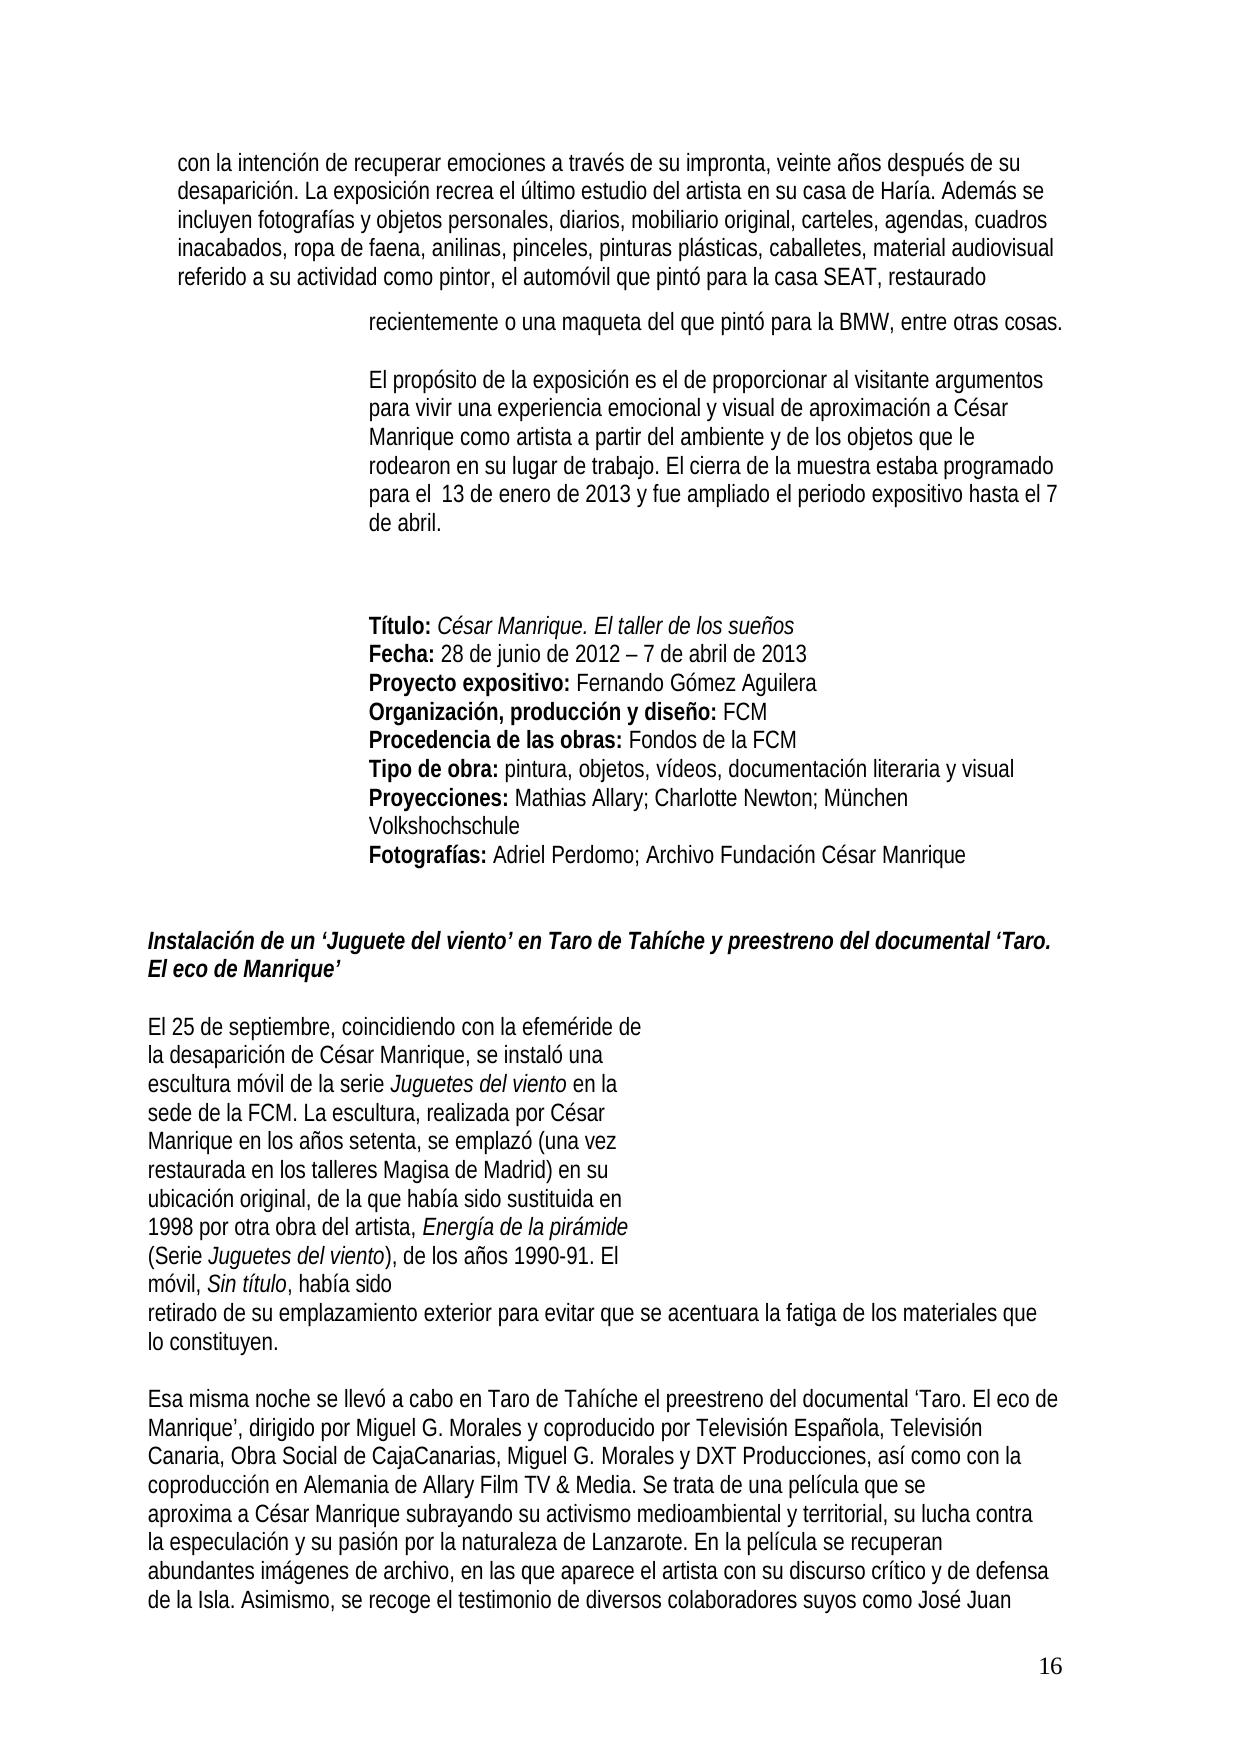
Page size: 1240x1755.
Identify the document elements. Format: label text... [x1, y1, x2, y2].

text retirado de su emplazamiento exterior para evitar que se acentuara la fatiga de los materiales que lo constituyen. [148, 1298, 1051, 1355]
text recientemente o una maqueta del que pintó para la BMW, entre otras cosas. [369, 307, 1077, 336]
text Esa misma noche se llevó a cabo en Taro de Tahíche el preestreno del documental ‘Taro. El eco de Manrique’, dirigido por Miguel G. Morales y coproducido por Televisión Española, Televisión Canaria, Obra Social de CajaCanarias, Miguel G. Morales y DXT Producciones, así como con la coproducción en Alemania de Allary Film TV & Media. Se trata de una película que se [148, 1384, 1059, 1499]
text Fotografías: Adriel Perdomo; Archivo Fundación César Manrique [369, 840, 1077, 868]
text Tipo de obra: pintura, objetos, vídeos, documentación literaria y visual Proyecciones: Mathias Allary; Charlotte Newton; München Volkshochschule [369, 754, 1058, 840]
text Título: César Manrique. El taller de los sueños Fecha: 28 de junio de 2012 – 7 de abril de 2013 Proyecto expositivo: Fernando Gómez Aguilera Organización, producción y diseño: FCM Procedencia de las obras: Fondos de la FCM [369, 611, 859, 754]
text aproxima a César Manrique subrayando su activismo medioambiental y territorial, su lucha contra la especulación y su pasión por la naturaleza de Lanzarote. En la película se recuperan abundantes imágenes de archivo, en las que aparece el artista con su discurso crítico y de defensa de la Isla. Asimismo, se recoge el testimonio de diversos colaboradores suyos como José Juan [148, 1499, 1051, 1613]
subtitle Instalación de un ‘Juguete del viento’ en Taro de Tahíche y preestreno del documental ‘Taro. El eco de Manrique’ [148, 926, 1056, 983]
text con la intención de recuperar emociones a través de su impronta, veinte años después de su desaparición. La exposición recrea el último estudio del artista en su casa de Haría. Además se incluyen fotografías y objetos personales, diarios, mobiliario original, carteles, agendas, cuadros inacabados, ropa de faena, anilinas, pinceles, pinturas plásticas, caballetes, material audiovisual referido a su actividad como pintor, el automóvil que pintó para la casa SEAT, restaurado [177, 147, 1077, 291]
text El propósito de la exposición es el de proporcionar al visitante argumentos para vivir una experiencia emocional y visual de aproximación a César Manrique como artista a partir del ambiente y de los objetos que le rodearon en su lugar de trabajo. El cierra de la muestra estaba programado para el 13 de enero de 2013 y fue ampliado el periodo expositivo hasta el 7 de abril. [369, 365, 1060, 537]
text El 25 de septiembre, coincidiendo con la efeméride de la desaparición de César Manrique, se instaló una escultura móvil de la serie Juguetes del viento en la sede de la FCM. La escultura, realizada por César Manrique en los años setenta, se emplazó (una vez restaurada en los talleres Magisa de Madrid) en su ubicación original, de la que había sido sustituida en 1998 por otra obra del artista, Energía de la pirámide (Serie Juguetes del viento), de los años 1990-91. El móvil, Sin título, había sido [148, 1012, 654, 1298]
